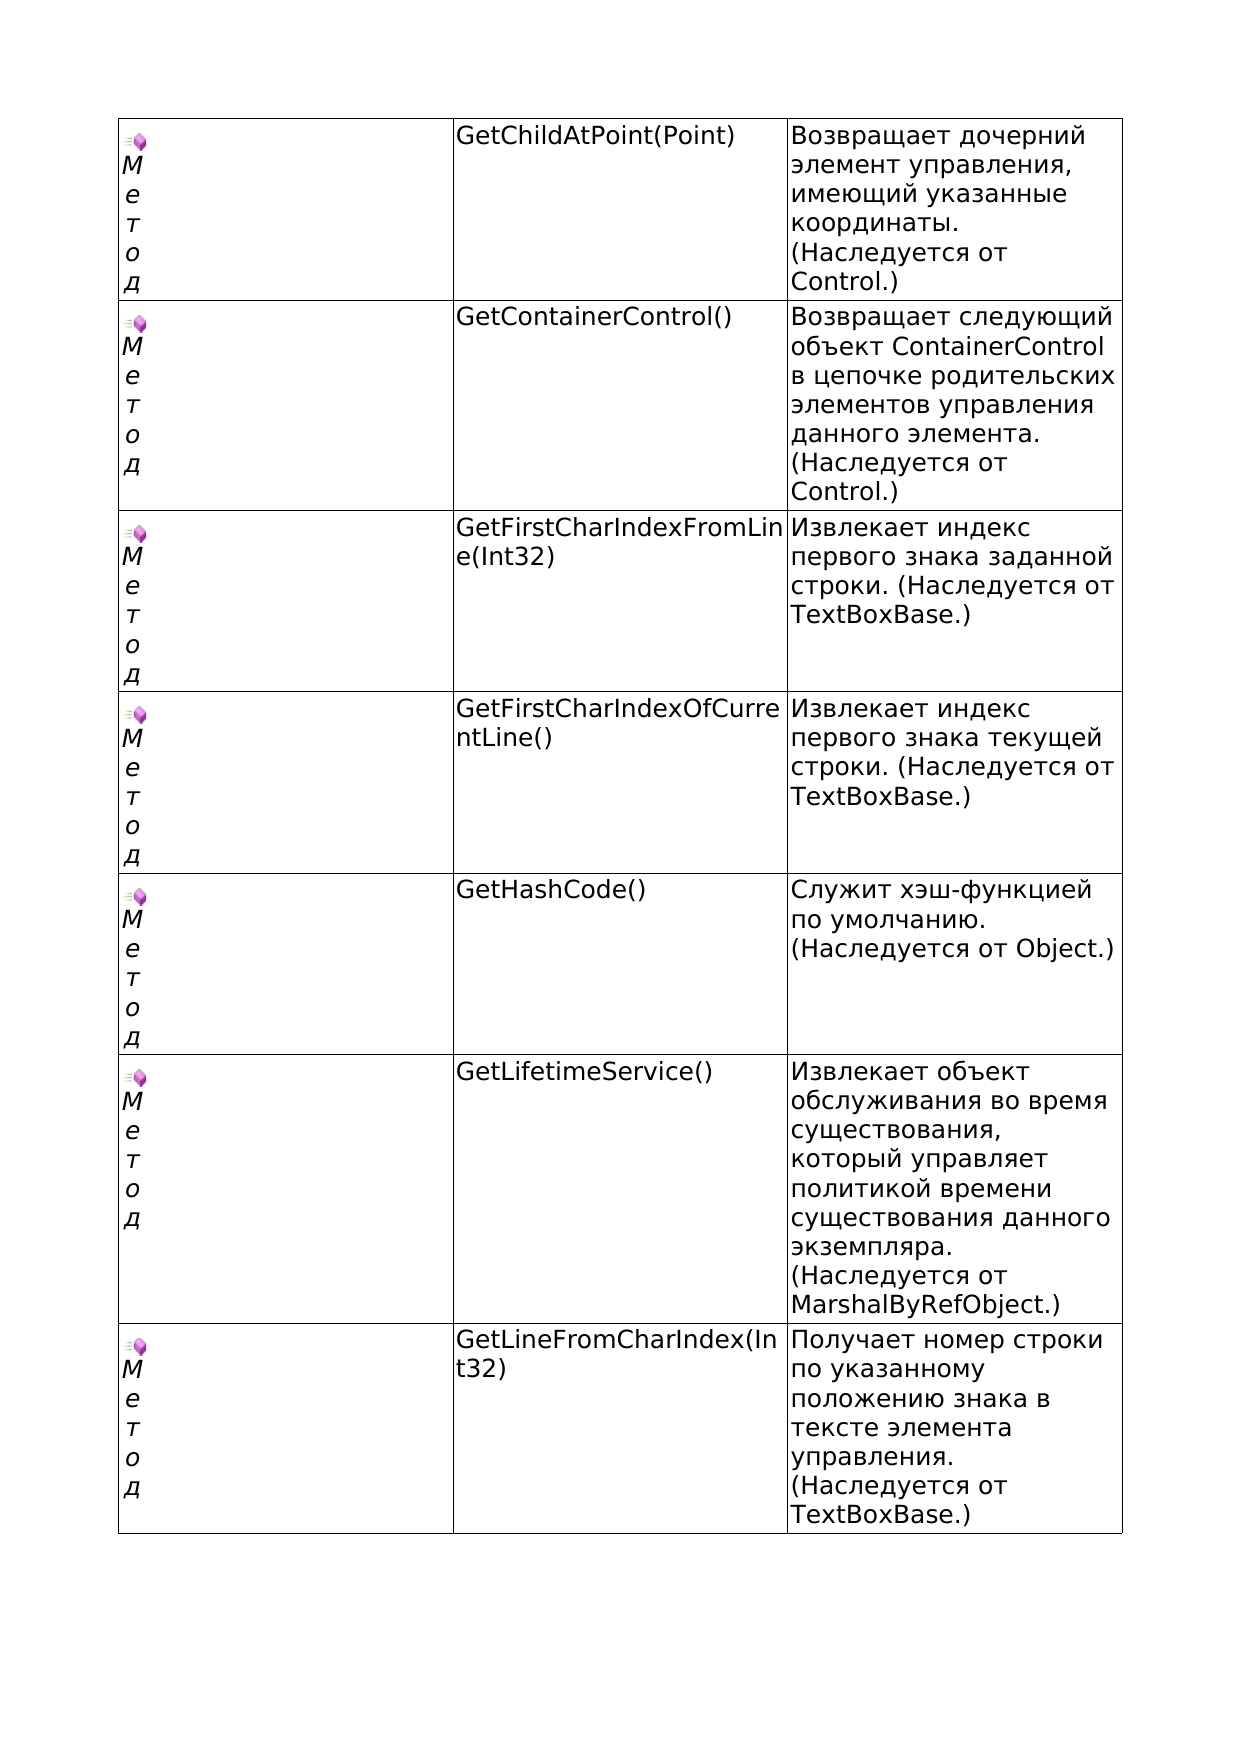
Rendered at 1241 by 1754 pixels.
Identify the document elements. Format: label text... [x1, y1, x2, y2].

table_cell GetLineFromCharIndex(Int32) [454, 1324, 787, 1533]
table_cell Возвращает следующий объект ContainerControl в цепочке родительских элементов управления данного элемента. (Наследуется от Control.) [788, 301, 1122, 510]
picture [121, 525, 147, 543]
table_cell [119, 1324, 453, 1533]
picture [121, 1338, 147, 1356]
table_cell [119, 692, 453, 873]
table_cell GetHashCode() [454, 874, 787, 1054]
picture [121, 315, 147, 333]
table_cell [119, 1055, 453, 1322]
table_cell Возвращает дочерний элемент управления, имеющий указанные координаты. (Наследуется от Control.) [788, 119, 1122, 299]
table_cell GetFirstCharIndexOfCurrentLine() [454, 692, 787, 873]
table_cell Извлекает индекс первого знака текущей строки. (Наследуется от TextBoxBase.) [788, 692, 1122, 873]
table_cell Получает номер строки по указанному положению знака в тексте элемента управления. (Наследуется от TextBoxBase.) [788, 1324, 1122, 1533]
table_cell GetLifetimeService() [454, 1055, 787, 1322]
picture [121, 1069, 147, 1087]
table_cell [119, 511, 453, 691]
table_cell GetChildAtPoint(Point) [454, 119, 787, 299]
table_cell GetFirstCharIndexFromLine(Int32) [454, 511, 787, 691]
table_cell [119, 874, 453, 1054]
table_cell Извлекает индекс первого знака заданной строки. (Наследуется от TextBoxBase.) [788, 511, 1122, 691]
picture [121, 706, 147, 724]
table_cell Извлекает объект обслуживания во время существования, который управляет политикой времени существования данного экземпляра. (Наследуется от MarshalByRefObject.) [788, 1055, 1122, 1322]
table_cell GetContainerControl() [454, 301, 787, 510]
table_cell [119, 119, 453, 299]
table_cell [119, 301, 453, 510]
picture [121, 133, 147, 151]
picture [121, 888, 147, 906]
table_cell Служит хэш-функцией по умолчанию. (Наследуется от Object.) [788, 874, 1122, 1054]
